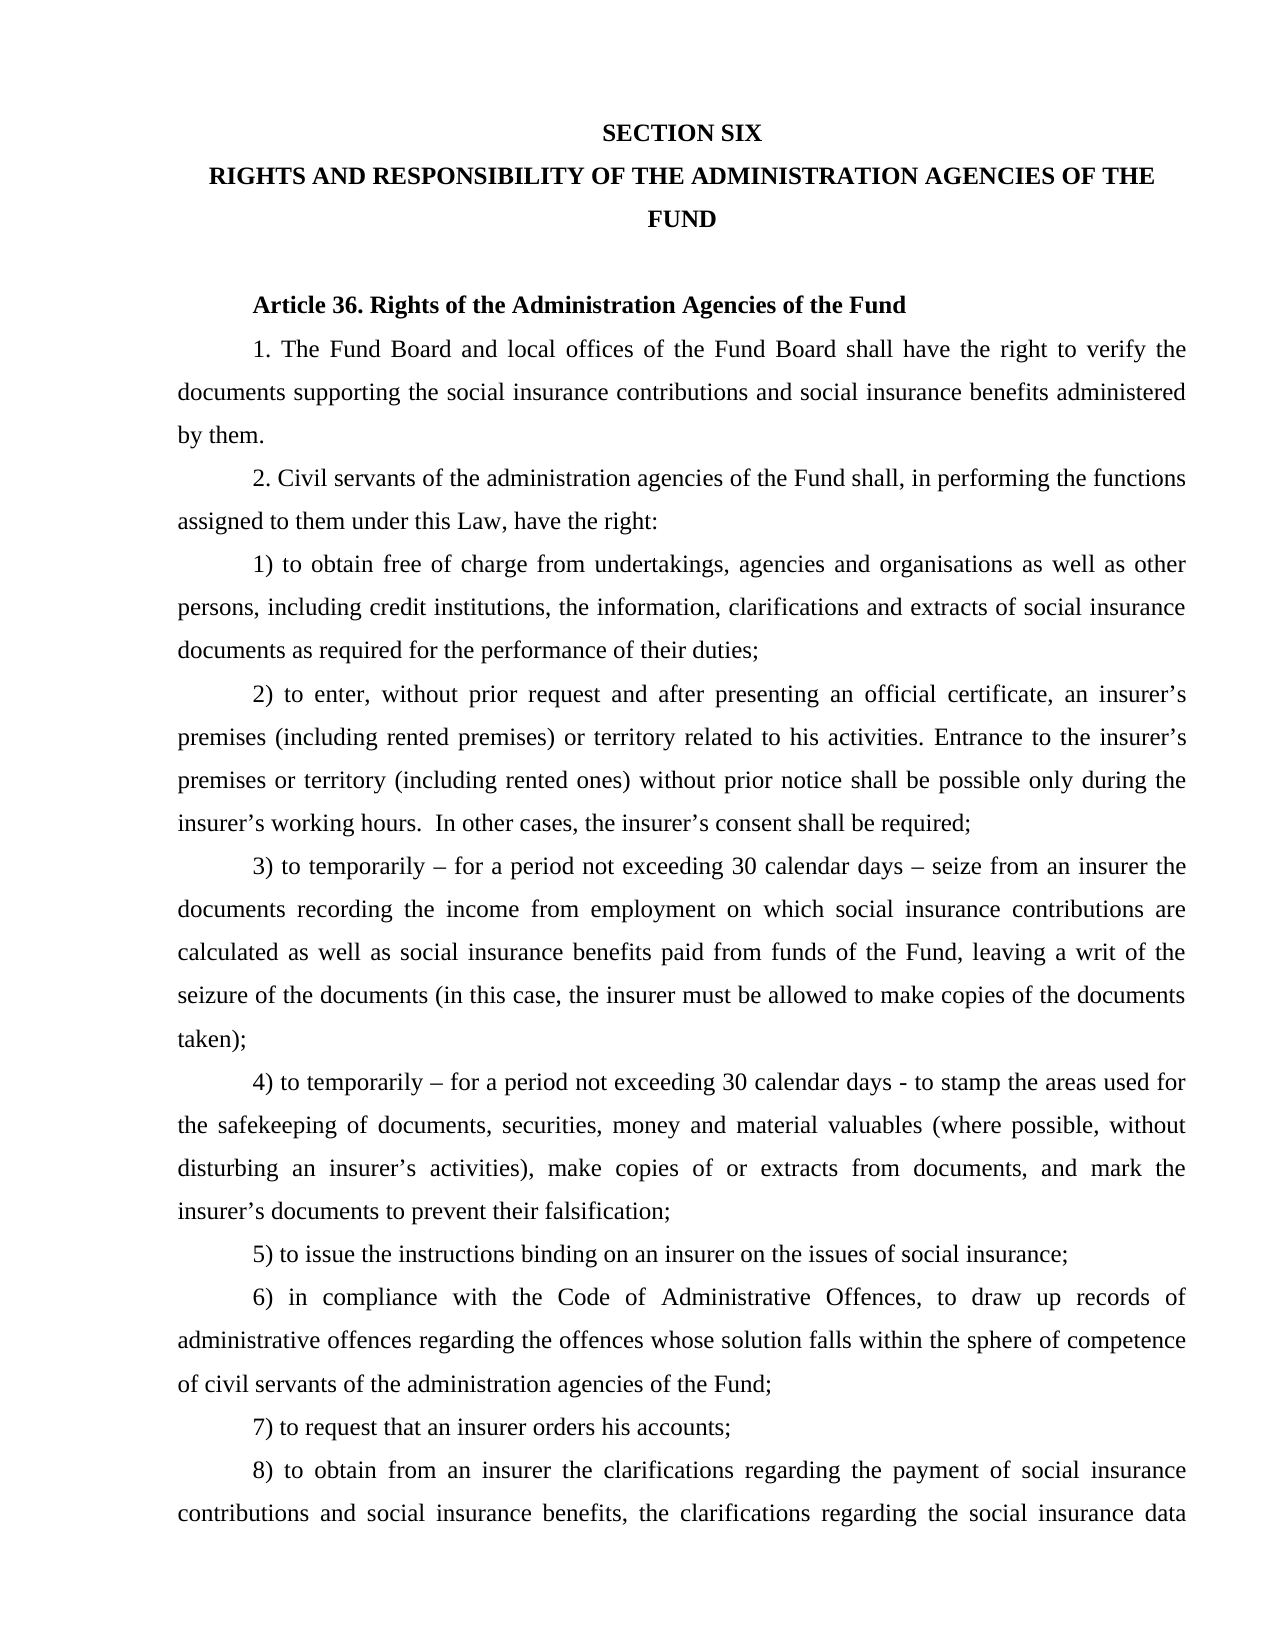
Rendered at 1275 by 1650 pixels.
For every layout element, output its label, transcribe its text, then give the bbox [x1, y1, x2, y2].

text 8) to obtain from an insurer the clarifications regarding the payment of social insurance contributions and social insurance benefits, the clarifications regarding the social insurance data [177, 1455, 1187, 1527]
text 2) to enter, without prior request and after presenting an official certificate, an insurer’s premises (including rented premises) or territory related to his activities. Entrance to the insurer’s premises or territory (including rented ones) without prior notice shall be possible only during the insurer’s working hours. In other cases, the insurer’s consent shall be required; [177, 679, 1187, 837]
text 4) to temporarily – for a period not exceeding 30 calendar days - to stamp the areas used for the safekeeping of documents, securities, money and material valuables (where possible, without disturbing an insurer’s activities), make copies of or extracts from documents, and mark the insurer’s documents to prevent their falsification; [177, 1067, 1187, 1225]
text 1. The Fund Board and local offices of the Fund Board shall have the right to verify the documents supporting the social insurance contributions and social insurance benefits administered by them. [177, 334, 1187, 449]
text 7) to request that an insurer orders his accounts; [177, 1412, 1187, 1441]
text 3) to temporarily – for a period not exceeding 30 calendar days – seize from an insurer the documents recording the income from employment on which social insurance contributions are calculated as well as social insurance benefits paid from funds of the Fund, leaving a writ of the seizure of the documents (in this case, the insurer must be allowed to make copies of the documents taken); [177, 851, 1187, 1052]
text Article 36. Rights of the Administration Agencies of the Fund [177, 291, 1187, 319]
text 5) to issue the instructions binding on an insurer on the issues of social insurance; [177, 1239, 1187, 1268]
text SECTION SIX [177, 118, 1187, 147]
text 1) to obtain free of charge from undertakings, agencies and organisations as well as other persons, including credit institutions, the information, clarifications and extracts of social insurance documents as required for the performance of their duties; [177, 549, 1187, 664]
text 2. Civil servants of the administration agencies of the Fund shall, in performing the functions assigned to them under this Law, have the right: [177, 463, 1187, 535]
text 6) in compliance with the Code of Administrative Offences, to draw up records of administrative offences regarding the offences whose solution falls within the sphere of competence of civil servants of the administration agencies of the Fund; [177, 1282, 1187, 1397]
text RIGHTS and responsibility of the administration agencies of the fund [177, 161, 1187, 233]
